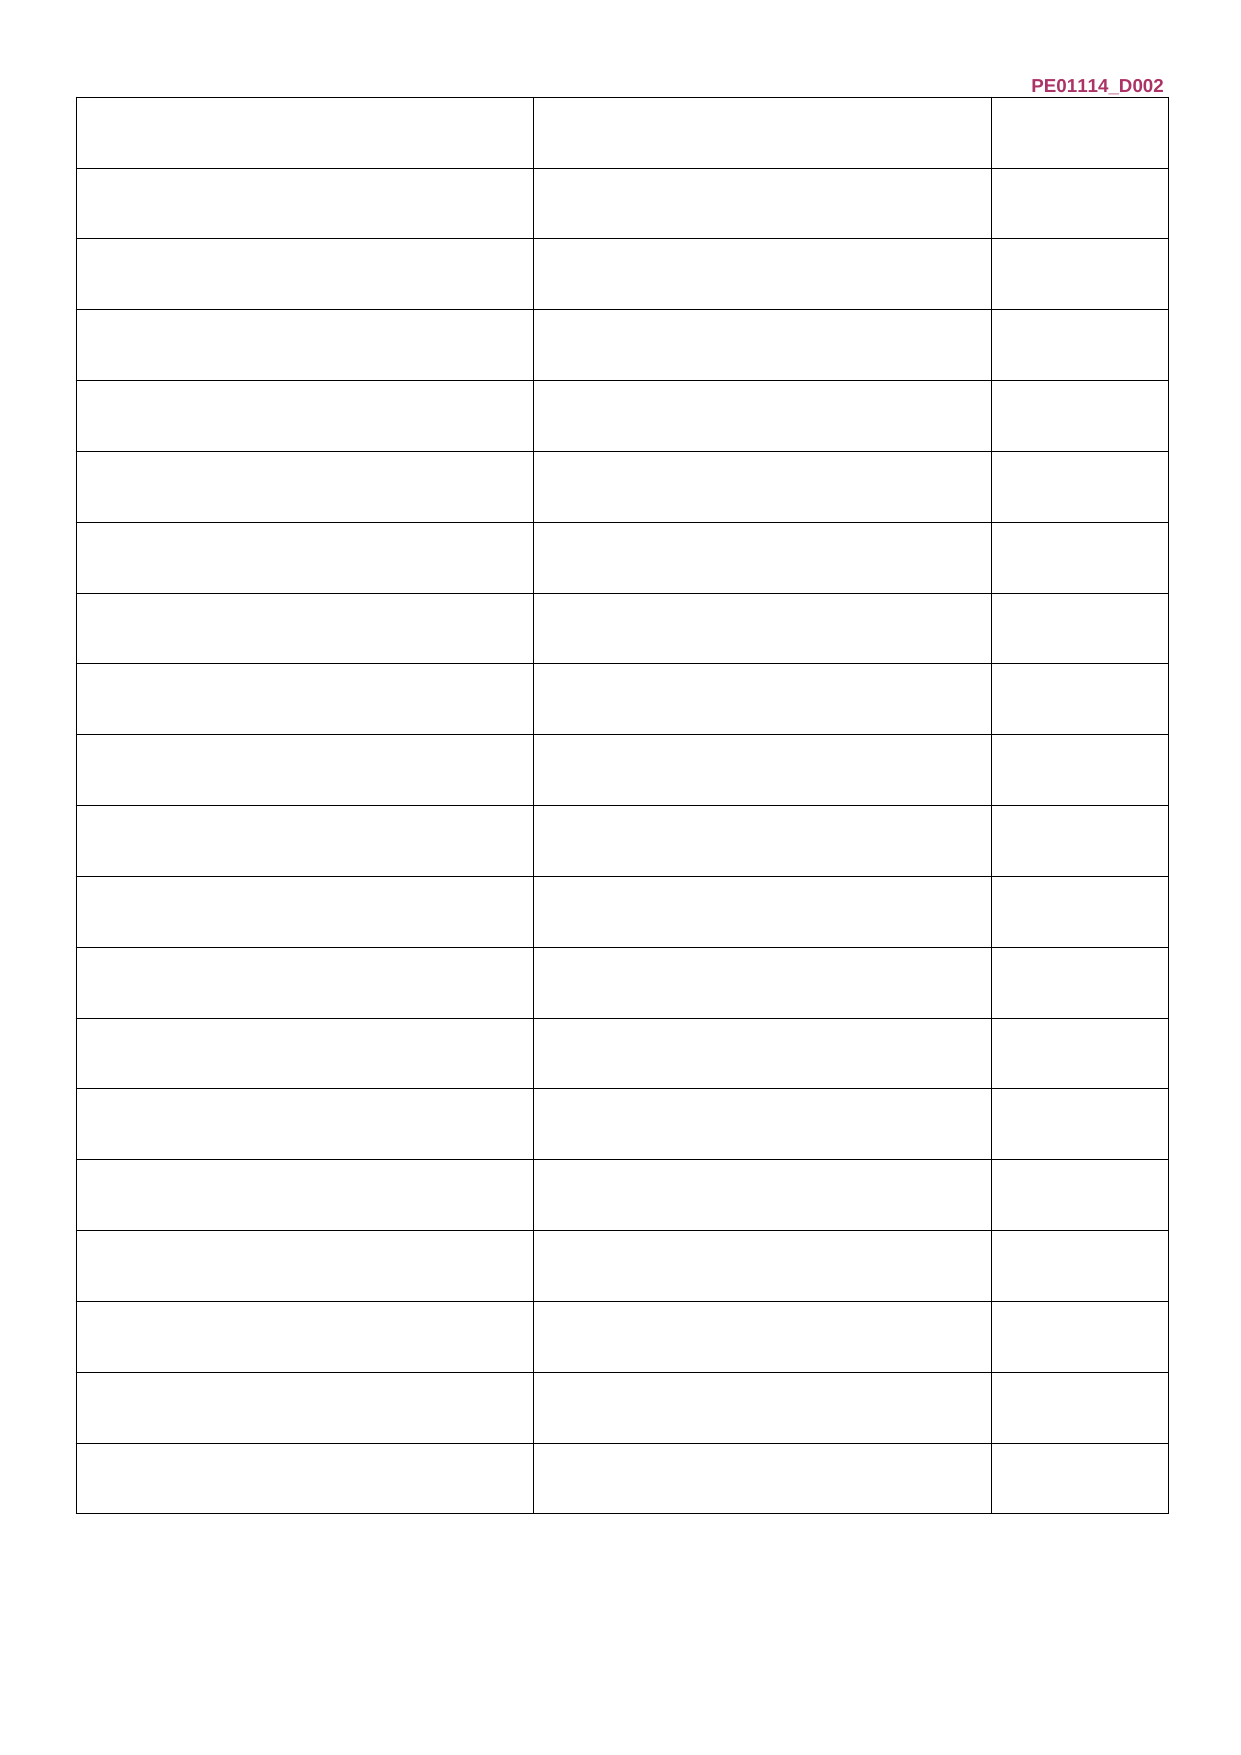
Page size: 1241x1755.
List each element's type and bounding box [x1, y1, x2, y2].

table_cell [992, 98, 1168, 167]
table_cell [77, 523, 533, 592]
table_cell [77, 1160, 533, 1230]
table_cell [77, 1089, 533, 1159]
table_cell [534, 523, 991, 592]
table_cell [992, 1089, 1168, 1159]
table_cell [534, 664, 991, 734]
table_cell [992, 452, 1168, 522]
table_cell [534, 310, 991, 380]
table_cell [77, 452, 533, 522]
table_cell [992, 310, 1168, 380]
table_cell [77, 1373, 533, 1442]
table_cell [992, 239, 1168, 309]
table_cell [992, 735, 1168, 805]
table_cell [534, 1019, 991, 1088]
table_cell [77, 98, 533, 167]
table_cell [77, 664, 533, 734]
table_cell [77, 1019, 533, 1088]
table_cell [534, 1373, 991, 1442]
table_cell [992, 1160, 1168, 1230]
table_cell [77, 594, 533, 663]
table_cell [992, 1444, 1168, 1513]
table_cell [992, 1231, 1168, 1301]
table_cell [534, 1444, 991, 1513]
table_cell [992, 523, 1168, 592]
table_cell [77, 239, 533, 309]
table_cell [992, 1302, 1168, 1372]
table_cell [534, 806, 991, 876]
table_cell [534, 735, 991, 805]
table_cell [992, 594, 1168, 663]
table_cell [77, 381, 533, 451]
table_cell [77, 1231, 533, 1301]
table_cell [992, 381, 1168, 451]
table_cell [992, 169, 1168, 238]
table_cell [992, 664, 1168, 734]
table_cell [534, 169, 991, 238]
table_cell [992, 948, 1168, 1017]
table_cell [992, 806, 1168, 876]
table_cell [77, 735, 533, 805]
table_cell [534, 948, 991, 1017]
table_cell [534, 1089, 991, 1159]
table_cell [77, 877, 533, 947]
table_cell [534, 381, 991, 451]
table_cell [534, 1302, 991, 1372]
table_cell [534, 239, 991, 309]
table_cell [534, 452, 991, 522]
table_cell [992, 1019, 1168, 1088]
table_cell [534, 98, 991, 167]
table_cell [534, 594, 991, 663]
table_cell [534, 1160, 991, 1230]
table_cell [534, 877, 991, 947]
table_cell [77, 1444, 533, 1513]
table_cell [992, 877, 1168, 947]
table_cell [77, 1302, 533, 1372]
table_cell [534, 1231, 991, 1301]
table_cell [77, 806, 533, 876]
table_cell [77, 310, 533, 380]
table_cell [992, 1373, 1168, 1442]
table_cell [77, 169, 533, 238]
table_cell [77, 948, 533, 1017]
